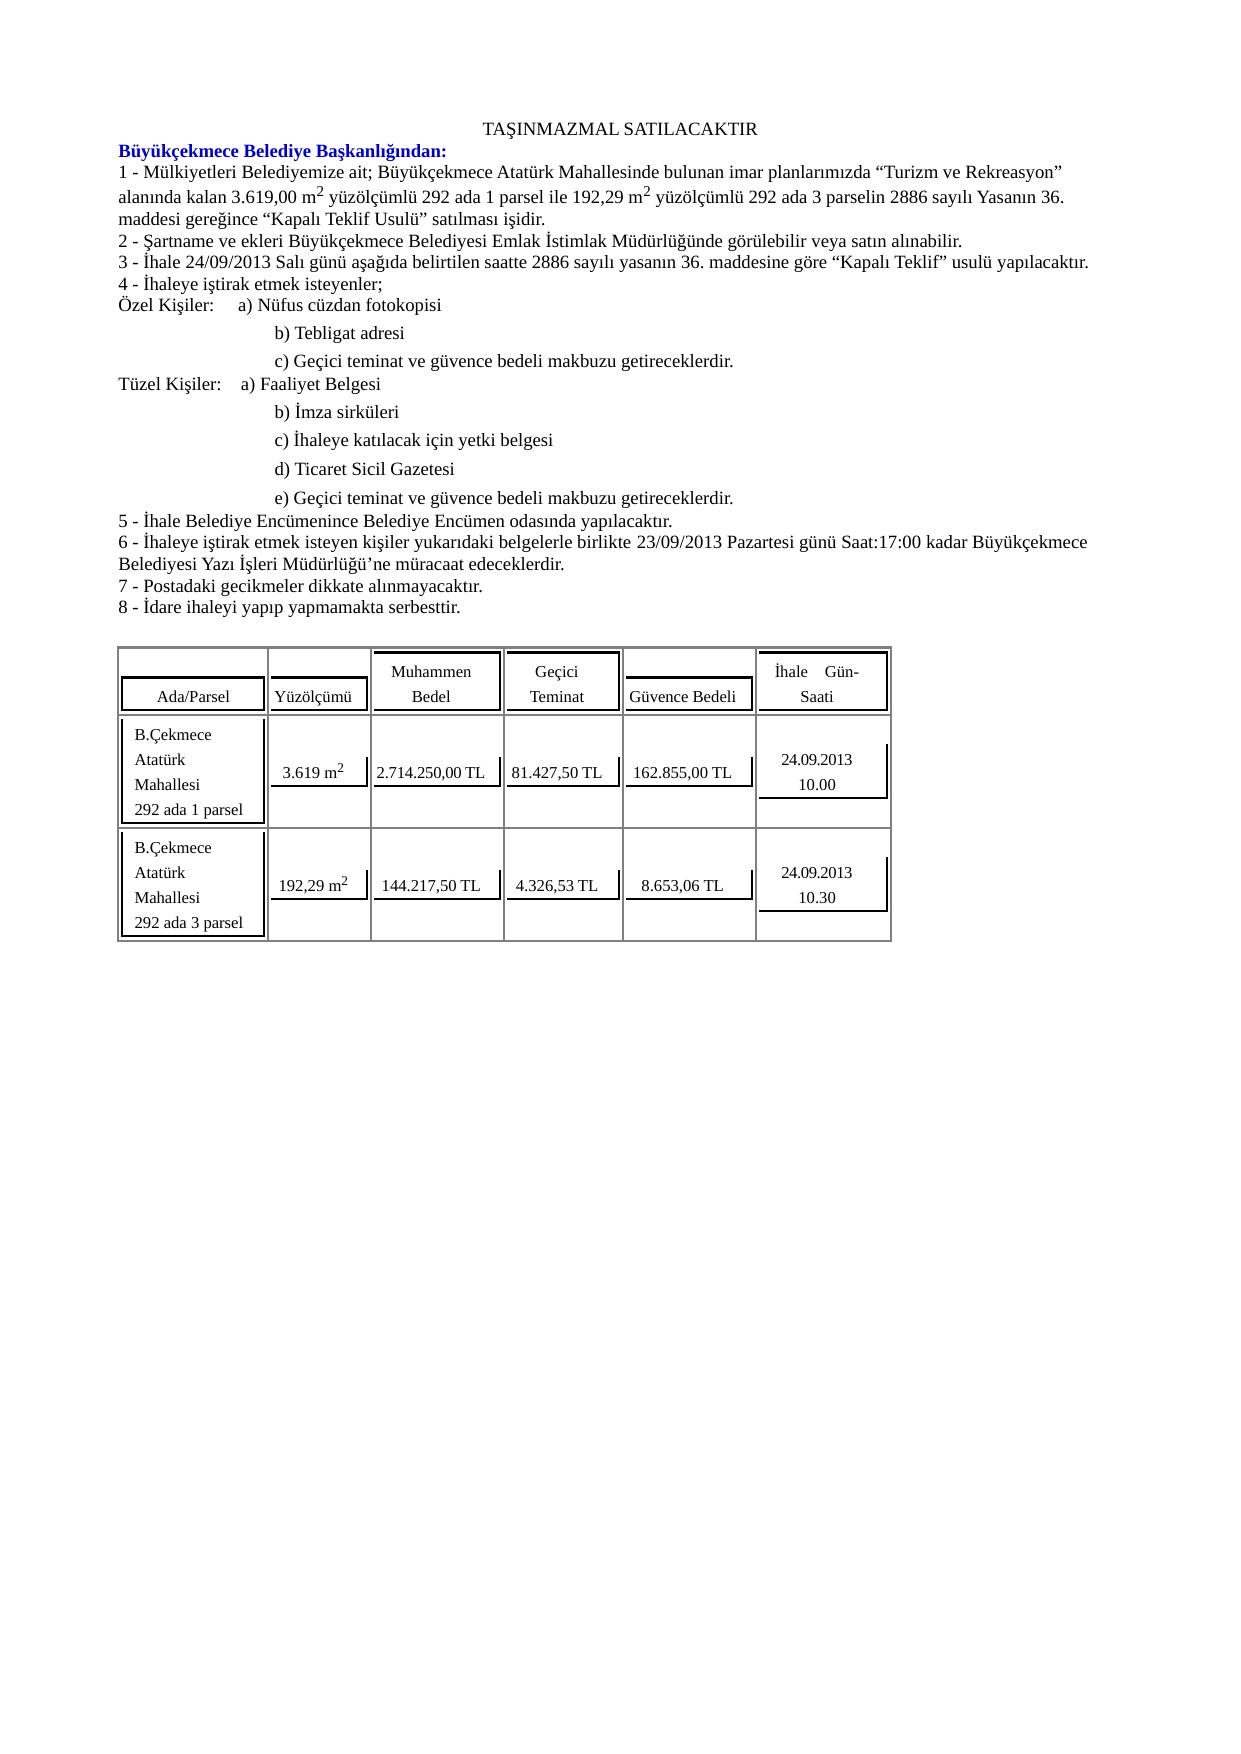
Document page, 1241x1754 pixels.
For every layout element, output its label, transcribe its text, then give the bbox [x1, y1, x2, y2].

text 1 - Mülkiyetleri Belediyemize ait; Büyükçekmece Atatürk Mahallesinde bulunan imar planlarımızda “Turizm ve Rekreasyon” alanında kalan 3.619,00 m2 yüzölçümlü 292 ada 1 parsel ile 192,29 m2 yüzölçümlü 292 ada 3 parselin 2886 sayılı Yasanın 36. maddesi gereğince “Kapalı Teklif Usulü” satılması işidir. [118, 161, 1122, 229]
text d) Ticaret Sicil Gazetesi [118, 452, 1122, 481]
text c) Geçici teminat ve güvence bedeli makbuzu getireceklerdir. [118, 344, 1122, 373]
table_header Yüzölçümü [269, 649, 370, 714]
text 8 - İdare ihaleyi yapıp yapmamakta serbesttir. [118, 596, 1122, 618]
table_cell 8.653,06 TL [624, 829, 755, 940]
text Tüzel Kişiler: a) Faaliyet Belgesi [118, 373, 1122, 395]
text 2 - Şartname ve ekleri Büyükçekmece Belediyesi Emlak İstimlak Müdürlüğünde görülebilir veya satın alınabilir. [118, 229, 1122, 251]
table_header Geçici Teminat [505, 649, 622, 714]
text b) Tebligat adresi [118, 316, 1122, 344]
text 6 - İhaleye iştirak etmek isteyen kişiler yukarıdaki belgelerle birlikte 23/09/2013 Pazartesi günü Saat:17:00 kadar Büyükçekmece Belediyesi Yazı İşleri Müdürlüğü’ne müracaat edeceklerdir. [118, 531, 1122, 574]
text b) İmza sirküleri [118, 395, 1122, 423]
table_cell B.Çekmece Atatürk Mahallesi 292 ada 1 parsel [119, 716, 267, 827]
text 5 - İhale Belediye Encümenince Belediye Encümen odasında yapılacaktır. [118, 510, 1122, 531]
table_cell 4.326,53 TL [505, 829, 622, 940]
table_header Ada/Parsel [119, 649, 267, 714]
text 4 - İhaleye iştirak etmek isteyenler; [118, 273, 1122, 294]
table_header Güvence Bedeli [624, 649, 755, 714]
text Özel Kişiler: a) Nüfus cüzdan fotokopisi [118, 294, 1122, 316]
table_cell 24.09.2013 10.00 [757, 716, 890, 827]
text c) İhaleye katılacak için yetki belgesi [118, 423, 1122, 452]
table_cell 162.855,00 TL [624, 716, 755, 827]
table_header İhale Gün-Saati [757, 649, 890, 714]
text 7 - Postadaki gecikmeler dikkate alınmayacaktır. [118, 574, 1122, 596]
table_cell 81.427,50 TL [505, 716, 622, 827]
table_cell 2.714.250,00 TL [372, 716, 503, 827]
text Büyükçekmece Belediye Başkanlığından: [118, 140, 1122, 161]
text e) Geçici teminat ve güvence bedeli makbuzu getireceklerdir. [118, 481, 1122, 510]
table_cell 144.217,50 TL [372, 829, 503, 940]
table_cell 24.09.2013 10.30 [757, 829, 890, 940]
table_cell 3.619 m2 [269, 716, 370, 827]
text TAŞINMAZMAL SATILACAKTIR [118, 118, 1122, 140]
table_cell 192,29 m2 [269, 829, 370, 940]
text 3 - İhale 24/09/2013 Salı günü aşağıda belirtilen saatte 2886 sayılı yasanın 36. maddesine göre “Kapalı Teklif” usulü yapılacaktır. [118, 251, 1122, 273]
table_header Muhammen Bedel [372, 649, 503, 714]
table_cell B.Çekmece Atatürk Mahallesi 292 ada 3 parsel [119, 829, 267, 940]
